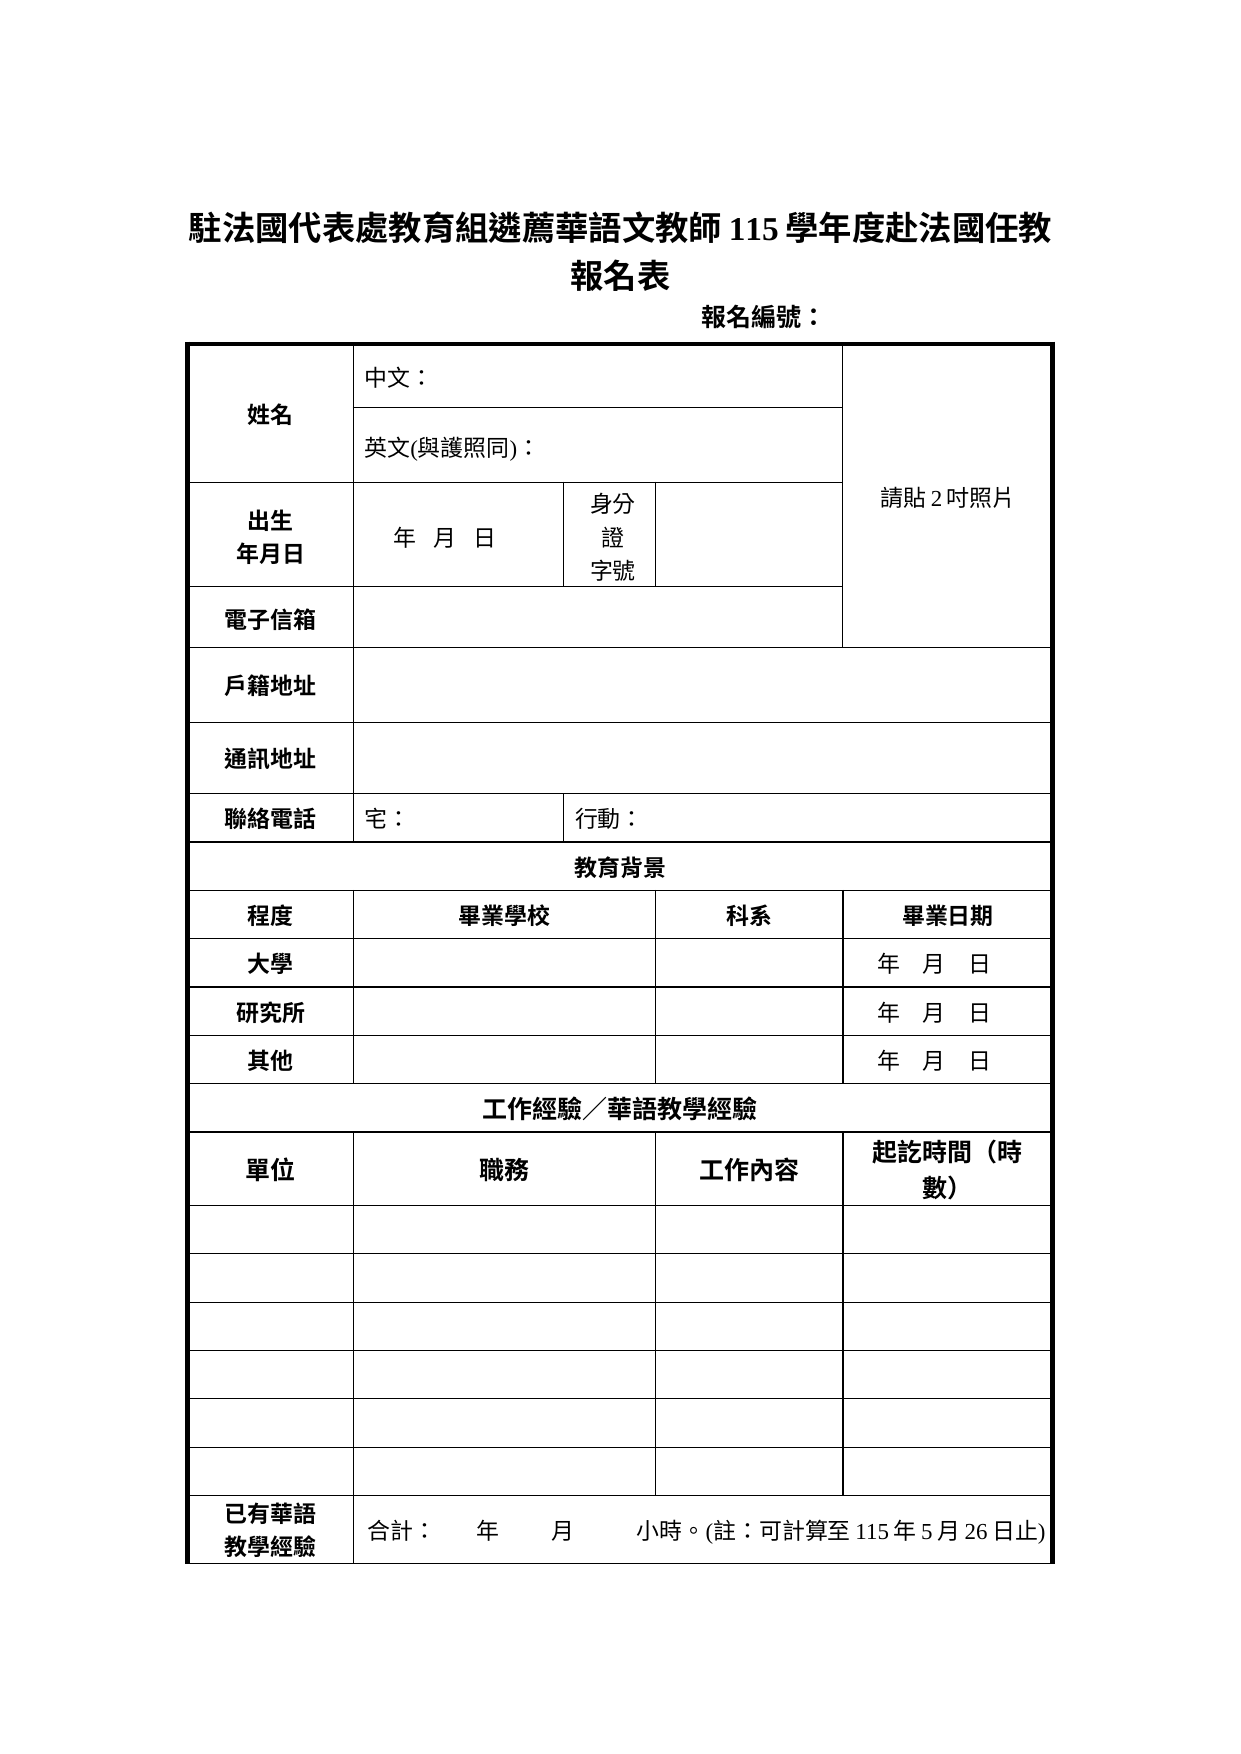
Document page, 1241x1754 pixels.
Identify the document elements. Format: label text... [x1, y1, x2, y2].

table_cell 年 月 日 [844, 1036, 1050, 1083]
table_cell [190, 1206, 353, 1253]
table_cell 畢業學校 [354, 891, 655, 938]
table_cell 行動： [564, 794, 1050, 841]
table_cell [656, 1448, 842, 1495]
table_cell [656, 939, 842, 986]
table_cell [354, 1448, 655, 1495]
table_cell 畢業日期 [844, 891, 1050, 938]
table_cell [844, 1206, 1050, 1253]
table_cell [844, 1254, 1050, 1302]
table_cell [190, 1448, 353, 1495]
table_cell 起訖時間（時數） [844, 1133, 1050, 1205]
table_header 姓名 [190, 346, 353, 482]
table_cell [844, 1303, 1050, 1350]
table_cell 身分證 字號 [564, 483, 655, 586]
table_cell 合計： 年 月 小時。(註：可計算至115年5月26日止) [354, 1496, 1050, 1562]
table_cell 教育背景 [190, 843, 1050, 890]
text 駐法國代表處教育組遴薦華語文教師115學年度赴法國任教報名表 [187, 201, 1053, 298]
table_cell 大學 [190, 939, 353, 986]
table_cell 年 月 日 [844, 988, 1050, 1035]
table_cell [656, 1303, 842, 1350]
table_cell 英文(與護照同)： [354, 408, 842, 482]
table_cell [354, 648, 1050, 722]
table_cell [190, 1303, 353, 1350]
table_cell 年 月 日 [844, 939, 1050, 986]
table_cell [656, 483, 842, 586]
table_cell 單位 [190, 1133, 353, 1205]
table_cell [656, 988, 842, 1035]
table_cell [354, 723, 1050, 793]
table_cell 工作內容 [656, 1133, 842, 1205]
table_cell [844, 1399, 1050, 1447]
table_cell [354, 1399, 655, 1447]
table_cell [354, 1206, 655, 1253]
table_cell 通訊地址 [190, 723, 353, 793]
table_cell 工作經驗／華語教學經驗 [190, 1084, 1050, 1131]
table_cell [190, 1254, 353, 1302]
table_cell [354, 1036, 655, 1083]
table_cell [190, 1399, 353, 1447]
table_cell [656, 1254, 842, 1302]
table_cell [190, 1351, 353, 1398]
table_cell [656, 1351, 842, 1398]
table_cell [354, 1303, 655, 1350]
table_header 中文： [354, 346, 842, 407]
table_cell 其他 [190, 1036, 353, 1083]
table_cell [656, 1036, 842, 1083]
table_header 請貼2吋照片 [843, 346, 1050, 647]
table_cell 年 月 日 [354, 483, 563, 586]
text 報名編號： [187, 298, 1053, 334]
table_cell [844, 1351, 1050, 1398]
table_cell [656, 1206, 842, 1253]
table_cell 電子信箱 [190, 587, 353, 647]
table_cell 程度 [190, 891, 353, 938]
table_cell [354, 1254, 655, 1302]
table_cell 職務 [354, 1133, 655, 1205]
table_cell 科系 [656, 891, 842, 938]
table_cell 研究所 [190, 988, 353, 1035]
table_cell 聯絡電話 [190, 794, 353, 841]
table_cell [656, 1399, 842, 1447]
table_cell 已有華語 教學經驗 [190, 1496, 353, 1562]
table_cell 宅： [354, 794, 563, 841]
table_cell [354, 988, 655, 1035]
table_cell [354, 1351, 655, 1398]
table_cell 戶籍地址 [190, 648, 353, 722]
table_cell [354, 939, 655, 986]
table_cell 出生 年月日 [190, 483, 353, 586]
table_cell [844, 1448, 1050, 1495]
table_cell [354, 587, 842, 647]
